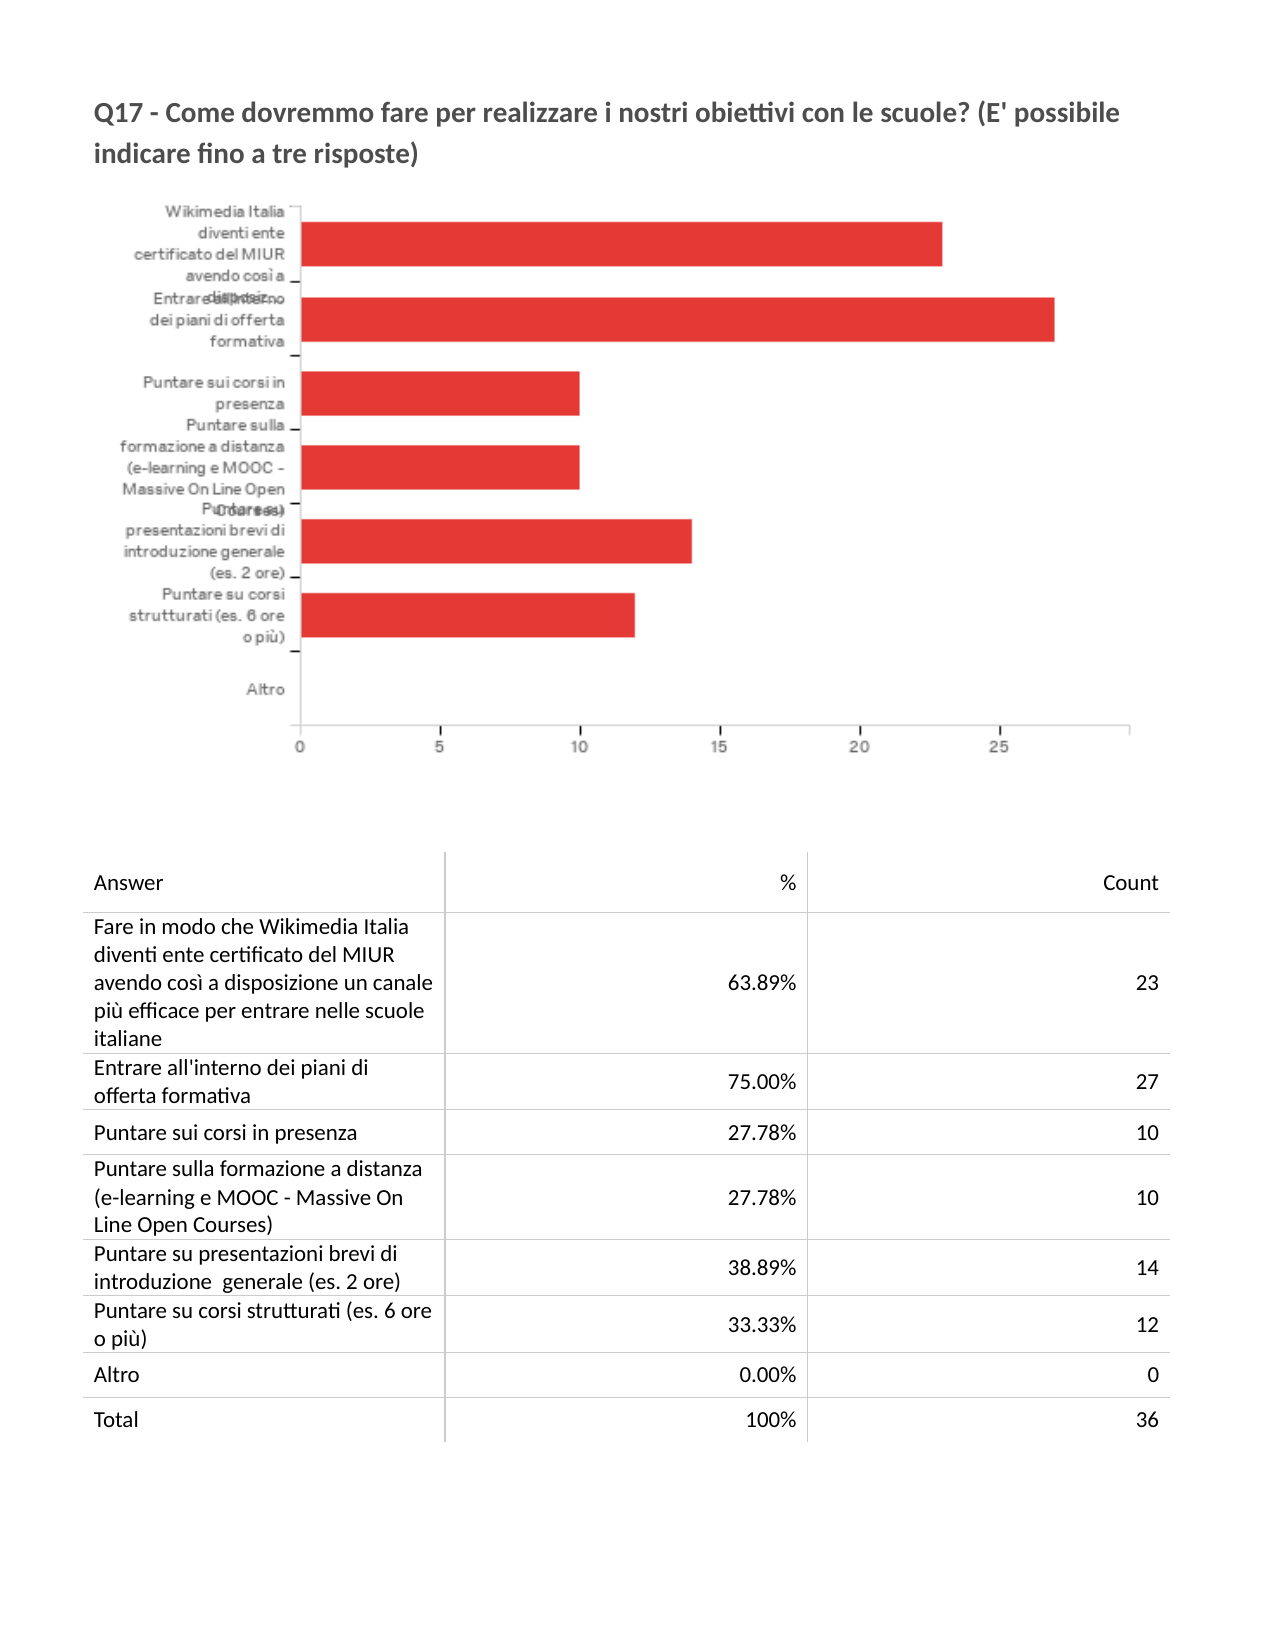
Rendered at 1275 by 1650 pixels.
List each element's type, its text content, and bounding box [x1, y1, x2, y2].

table_cell 0 [808, 1353, 1170, 1397]
table_cell 27.78% [446, 1155, 807, 1239]
text Q17 - Come dovremmo fare per realizzare i nostri obiettivi con le scuole? (E' possibile indicare fino a tre risposte) [94, 94, 1181, 170]
table_cell Fare in modo che Wikimedia Italia diventi ente certificato del MIUR avendo così a disposizione un canale più efficace per entrare nelle scuole italiane [83, 913, 444, 1052]
table_cell Total [83, 1398, 444, 1442]
table_header Answer [83, 852, 444, 912]
table_cell 27 [808, 1054, 1170, 1109]
table_cell Puntare sui corsi in presenza [83, 1110, 444, 1154]
picture [93, 196, 1181, 774]
table_cell 36 [808, 1398, 1170, 1442]
table_cell 63.89% [446, 913, 807, 1052]
table_cell 100% [446, 1398, 807, 1442]
table_cell 27.78% [446, 1110, 807, 1154]
table_cell 14 [808, 1240, 1170, 1295]
table_cell 23 [808, 913, 1170, 1052]
table_cell 10 [808, 1155, 1170, 1239]
table_cell Puntare su corsi strutturati (es. 6 ore o più) [83, 1296, 444, 1352]
table_cell 33.33% [446, 1296, 807, 1352]
table_cell Entrare all'interno dei piani di offerta formativa [83, 1054, 444, 1109]
table_cell Puntare su presentazioni brevi di introduzione generale (es. 2 ore) [83, 1240, 444, 1295]
table_header % [446, 852, 807, 912]
table_cell 75.00% [446, 1054, 807, 1109]
table_cell 12 [808, 1296, 1170, 1352]
table_cell 10 [808, 1110, 1170, 1154]
table_cell Altro [83, 1353, 444, 1397]
table_cell 0.00% [446, 1353, 807, 1397]
table_cell Puntare sulla formazione a distanza (e-learning e MOOC - Massive On Line Open Courses) [83, 1155, 444, 1239]
table_header Count [808, 852, 1170, 912]
table_cell 38.89% [446, 1240, 807, 1295]
